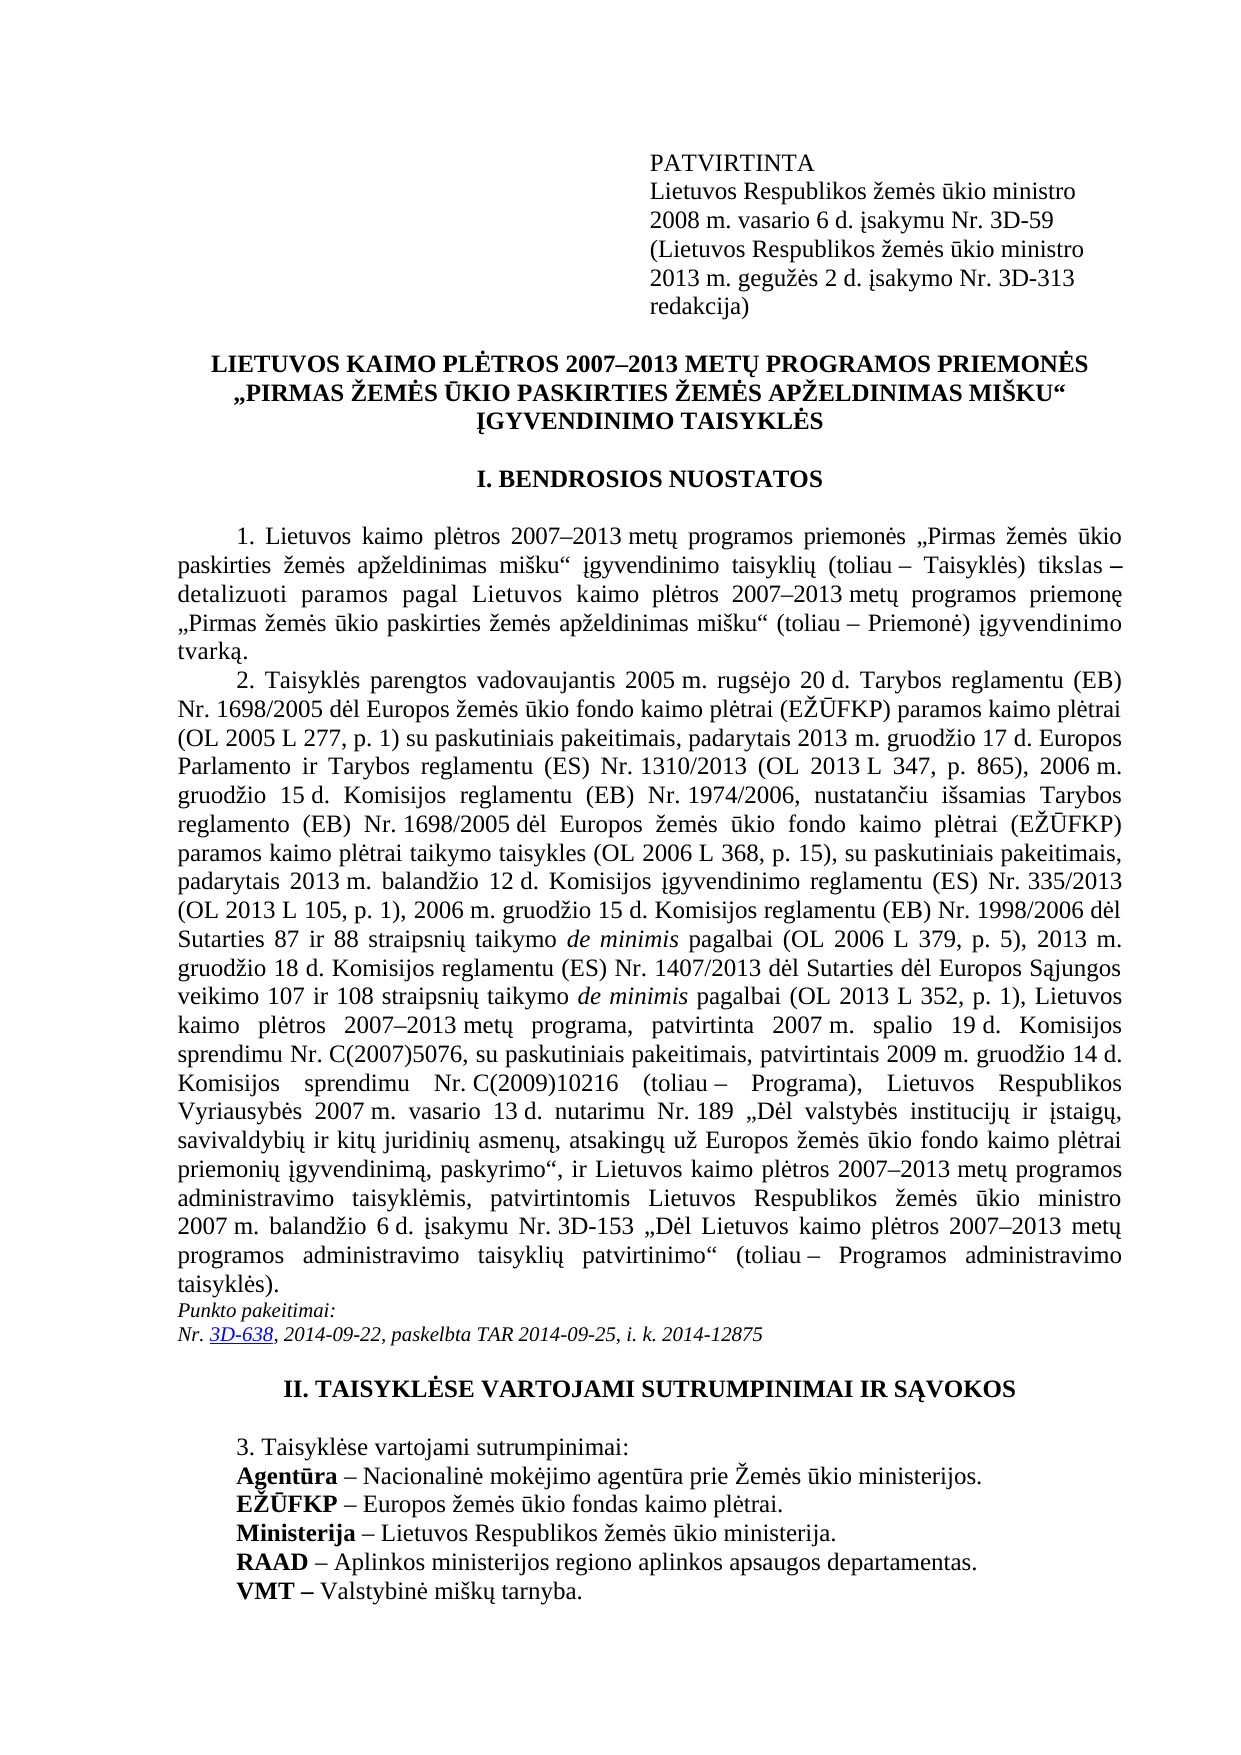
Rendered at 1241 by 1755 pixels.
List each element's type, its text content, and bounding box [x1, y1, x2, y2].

text PATVIRTINTA [649, 148, 1122, 176]
text 2008 m. vasario 6 d. įsakymu Nr. 3D-59 [649, 205, 1122, 234]
text II. TAISYKLĖSE VARTOJAMI SUTRUMPINIMAI IR SĄVOKOS [177, 1374, 1122, 1403]
text I. BENDROSIOS NUOSTATOS [177, 464, 1122, 493]
text redakcija) [649, 291, 1122, 320]
text (Lietuvos Respublikos žemės ūkio ministro [649, 234, 1122, 263]
text Punkto pakeitimai: [177, 1298, 1122, 1322]
text Lietuvos Respublikos žemės ūkio ministro [649, 176, 1122, 205]
text LIETUVOS KAIMO PLĖTROS 2007–2013 METŲ PROGRAMOS PRIEMONĖS „PIRMAS ŽEMĖS ŪKIO PASKIRTIES ŽEMĖS APŽELDINIMAS MIŠKU“ ĮGYVENDINIMO TAISYKLĖS [177, 349, 1122, 435]
text 2. Taisyklės parengtos vadovaujantis 2005 m. rugsėjo 20 d. Tarybos reglamentu (EB) Nr. 1698/2005 dėl Europos žemės ūkio fondo kaimo plėtrai (EŽŪFKP) paramos kaimo plėtrai (OL 2005 L 277, p. 1) su paskutiniais pakeitimais, padarytais 2013 m. gruodžio 17 d. Europos Parlamento ir Tarybos reglamentu (ES) Nr. 1310/2013 (OL 2013 L 347, p. 865), 2006 m. gruodžio 15 d. Komisijos reglamentu (EB) Nr. 1974/2006, nustatančiu išsamias Tarybos reglamento (EB) Nr. 1698/2005 dėl Europos žemės ūkio fondo kaimo plėtrai (EŽŪFKP) paramos kaimo plėtrai taikymo taisykles (OL 2006 L 368, p. 15), su paskutiniais pakeitimais, padarytais 2013 m. balandžio 12 d. Komisijos įgyvendinimo reglamentu (ES) Nr. 335/2013 (OL 2013 L 105, p. 1), 2006 m. gruodžio 15 d. Komisijos reglamentu (EB) Nr. 1998/2006 dėl Sutarties 87 ir 88 straipsnių taikymo de minimis pagalbai (OL 2006 L 379, p. 5), 2013 m. gruodžio 18 d. Komisijos reglamentu (ES) Nr. 1407/2013 dėl Sutarties dėl Europos Sąjungos veikimo 107 ir 108 straipsnių taikymo de minimis pagalbai (OL 2013 L 352, p. 1), Lietuvos kaimo plėtros 2007–2013 metų programa, patvirtinta 2007 m. spalio 19 d. Komisijos sprendimu Nr. C(2007)5076, su paskutiniais pakeitimais, patvirtintais 2009 m. gruodžio 14 d. Komisijos sprendimu Nr. C(2009)10216 (toliau – Programa), Lietuvos Respublikos Vyriausybės 2007 m. vasario 13 d. nutarimu Nr. 189 „Dėl valstybės institucijų ir įstaigų, savivaldybių ir kitų juridinių asmenų, atsakingų už Europos žemės ūkio fondo kaimo plėtrai priemonių įgyvendinimą, paskyrimo“, ir Lietuvos kaimo plėtros 2007–2013 metų programos administravimo taisyklėmis, patvirtintomis Lietuvos Respublikos žemės ūkio ministro 2007 m. balandžio 6 d. įsakymu Nr. 3D-153 „Dėl Lietuvos kaimo plėtros 2007–2013 metų programos administravimo taisyklių patvirtinimo“ (toliau – Programos administravimo taisyklės). [177, 665, 1122, 1298]
text VMT – Valstybinė miškų tarnyba. [177, 1576, 1122, 1604]
text 3. Taisyklėse vartojami sutrumpinimai: [177, 1432, 1122, 1461]
text Ministerija – Lietuvos Respublikos žemės ūkio ministerija. [177, 1518, 1122, 1547]
text EŽŪFKP – Europos žemės ūkio fondas kaimo plėtrai. [177, 1489, 1122, 1518]
text Nr. 3D-638, 2014-09-22, paskelbta TAR 2014-09-25, i. k. 2014-12875 [177, 1322, 1122, 1346]
text RAAD – Aplinkos ministerijos regiono aplinkos apsaugos departamentas. [177, 1547, 1122, 1576]
text Agentūra – Nacionalinė mokėjimo agentūra prie Žemės ūkio ministerijos. [177, 1461, 1122, 1489]
text 2013 m. gegužės 2 d. įsakymo Nr. 3D-313 [649, 263, 1122, 291]
text 1. Lietuvos kaimo plėtros 2007–2013 metų programos priemonės „Pirmas žemės ūkio paskirties žemės apželdinimas mišku“ įgyvendinimo taisyklių (toliau – Taisyklės) tikslas – detalizuoti paramos pagal Lietuvos kaimo plėtros 2007–2013 metų programos priemonę „Pirmas žemės ūkio paskirties žemės apželdinimas mišku“ (toliau – Priemonė) įgyvendinimo tvarką. [177, 521, 1122, 665]
